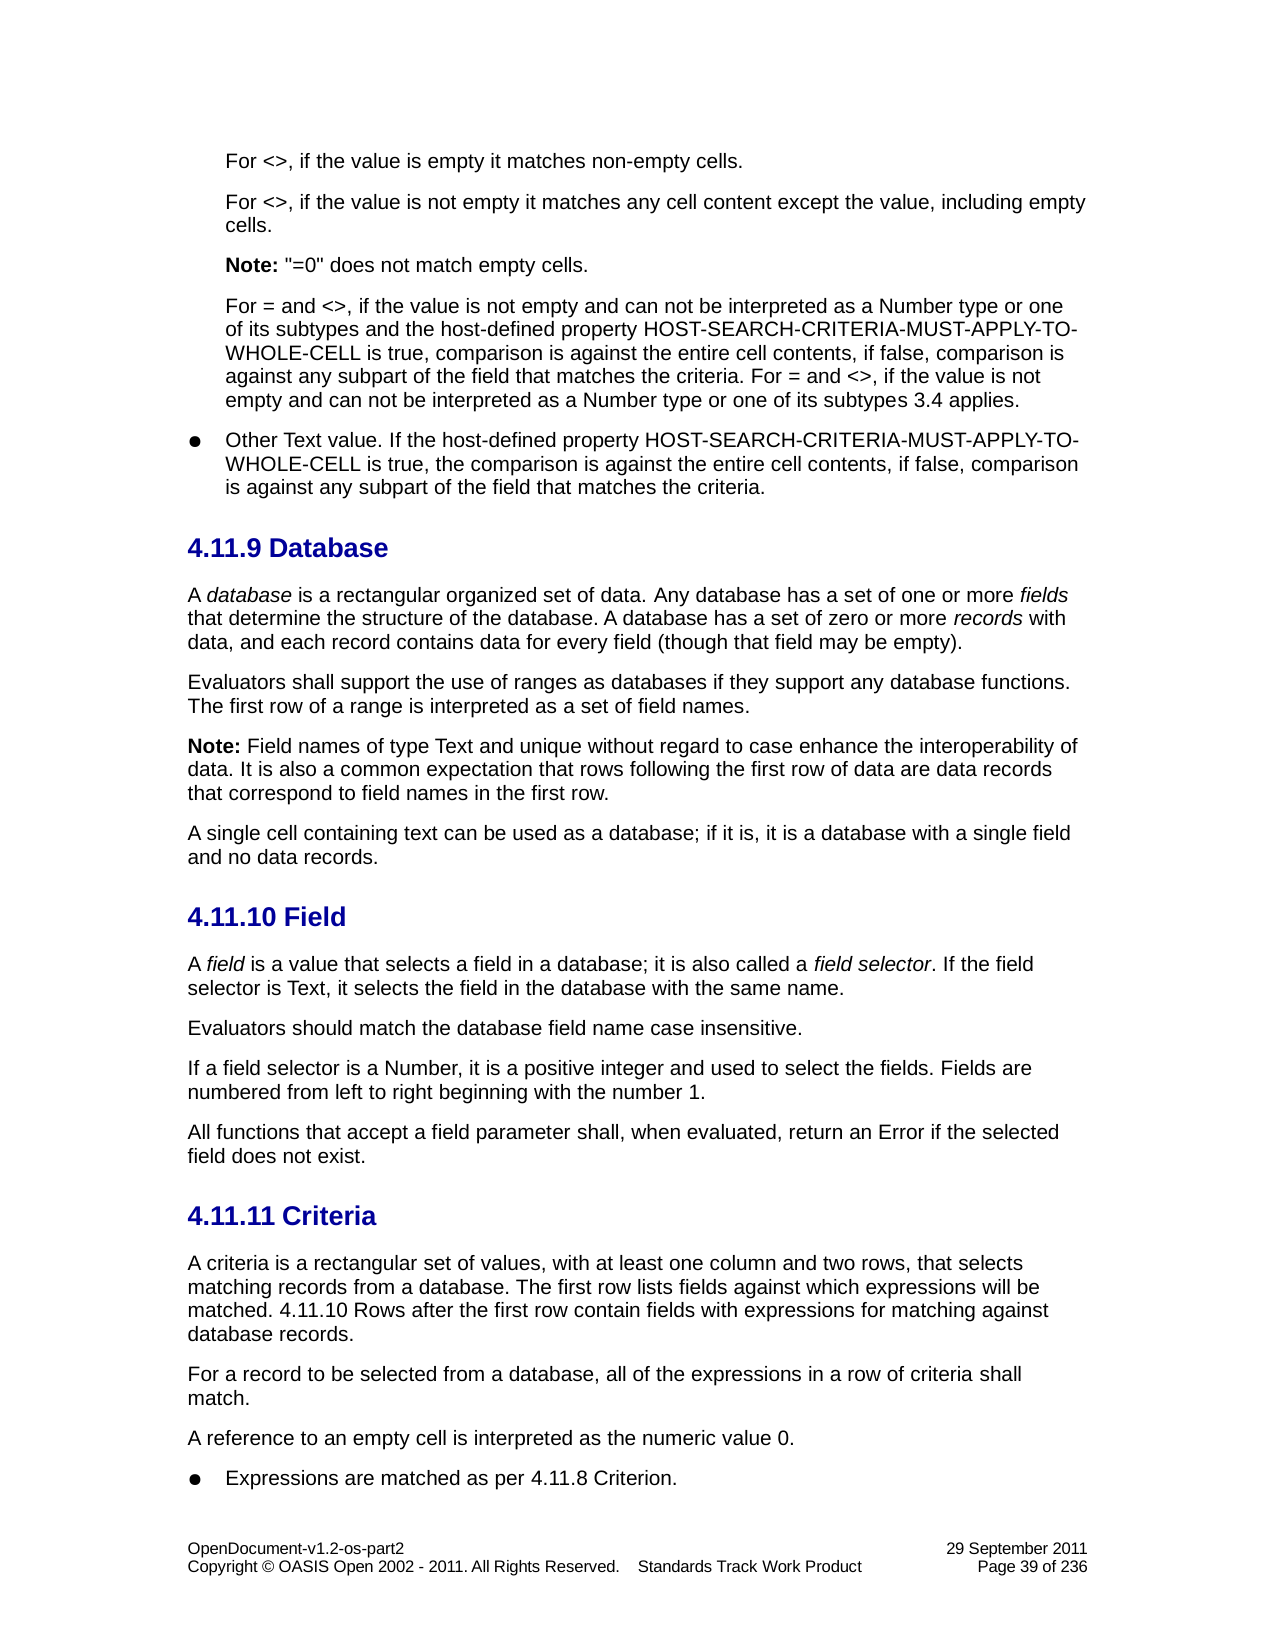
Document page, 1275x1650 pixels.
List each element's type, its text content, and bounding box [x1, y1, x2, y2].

text A criteria is a rectangular set of values, with at least one column and two rows, that selects matching records from a database. The first row lists fields against which expressions will be matched. 4.11.10 Rows after the first row contain fields with expressions for matching against database records. [187, 1252, 1088, 1346]
text Note: Field names of type Text and unique without regard to case enhance the interoperability of data. It is also a common expectation that rows following the first row of data are data records that correspond to field names in the first row. [187, 734, 1088, 805]
subtitle Criteria [187, 1201, 1088, 1231]
list Expressions are matched as per 4.11.8 Criterion. [187, 1467, 1088, 1490]
text All functions that accept a field parameter shall, when evaluated, return an Error if the selected field does not exist. [187, 1121, 1088, 1168]
list For <>, if the value is empty it matches non-empty cells. [187, 150, 1088, 173]
text If a field selector is a Number, it is a positive integer and used to select the fields. Fields are numbered from left to right beginning with the number 1. [187, 1057, 1088, 1104]
text A database is a rectangular organized set of data. Any database has a set of one or more fields that determine the structure of the database. A database has a set of zero or more records with data, and each record contains data for every field (though that field may be empty). [187, 583, 1088, 654]
text Evaluators should match the database field name case insensitive. [187, 1017, 1088, 1040]
text A field is a value that selects a field in a database; it is also called a field selector. If the field selector is Text, it selects the field in the database with the same name. [187, 953, 1088, 1000]
text For a record to be selected from a database, all of the expressions in a row of criteria shall match. [187, 1363, 1088, 1410]
list Other Text value. If the host-defined property HOST-SEARCH-CRITERIA-MUST-APPLY-TO-WHOLE-CELL is true, the comparison is against the entire cell contents, if false, comparison is against any subpart of the field that matches the criteria. [187, 428, 1088, 499]
list Note: "=0" does not match empty cells. [187, 254, 1088, 277]
text A reference to an empty cell is interpreted as the numeric value 0. [187, 1426, 1088, 1450]
text A single cell containing text can be used as a database; if it is, it is a database with a single field and no data records. [187, 822, 1088, 869]
text Evaluators shall support the use of ranges as databases if they support any database functions. The first row of a range is interpreted as a set of field names. [187, 671, 1088, 718]
subtitle Database [187, 532, 1088, 562]
subtitle Field [187, 902, 1088, 932]
list For = and <>, if the value is not empty and can not be interpreted as a Number type or one of its subtypes and the host-defined property HOST-SEARCH-CRITERIA-MUST-APPLY-TO-WHOLE-CELL is true, comparison is against the entire cell contents, if false, comparison is against any subpart of the field that matches the criteria. For = and <>, if the value is not empty and can not be interpreted as a Number type or one of its subtypes 3.4 applies. [187, 294, 1088, 412]
list For <>, if the value is not empty it matches any cell content except the value, including empty cells. [187, 190, 1088, 237]
